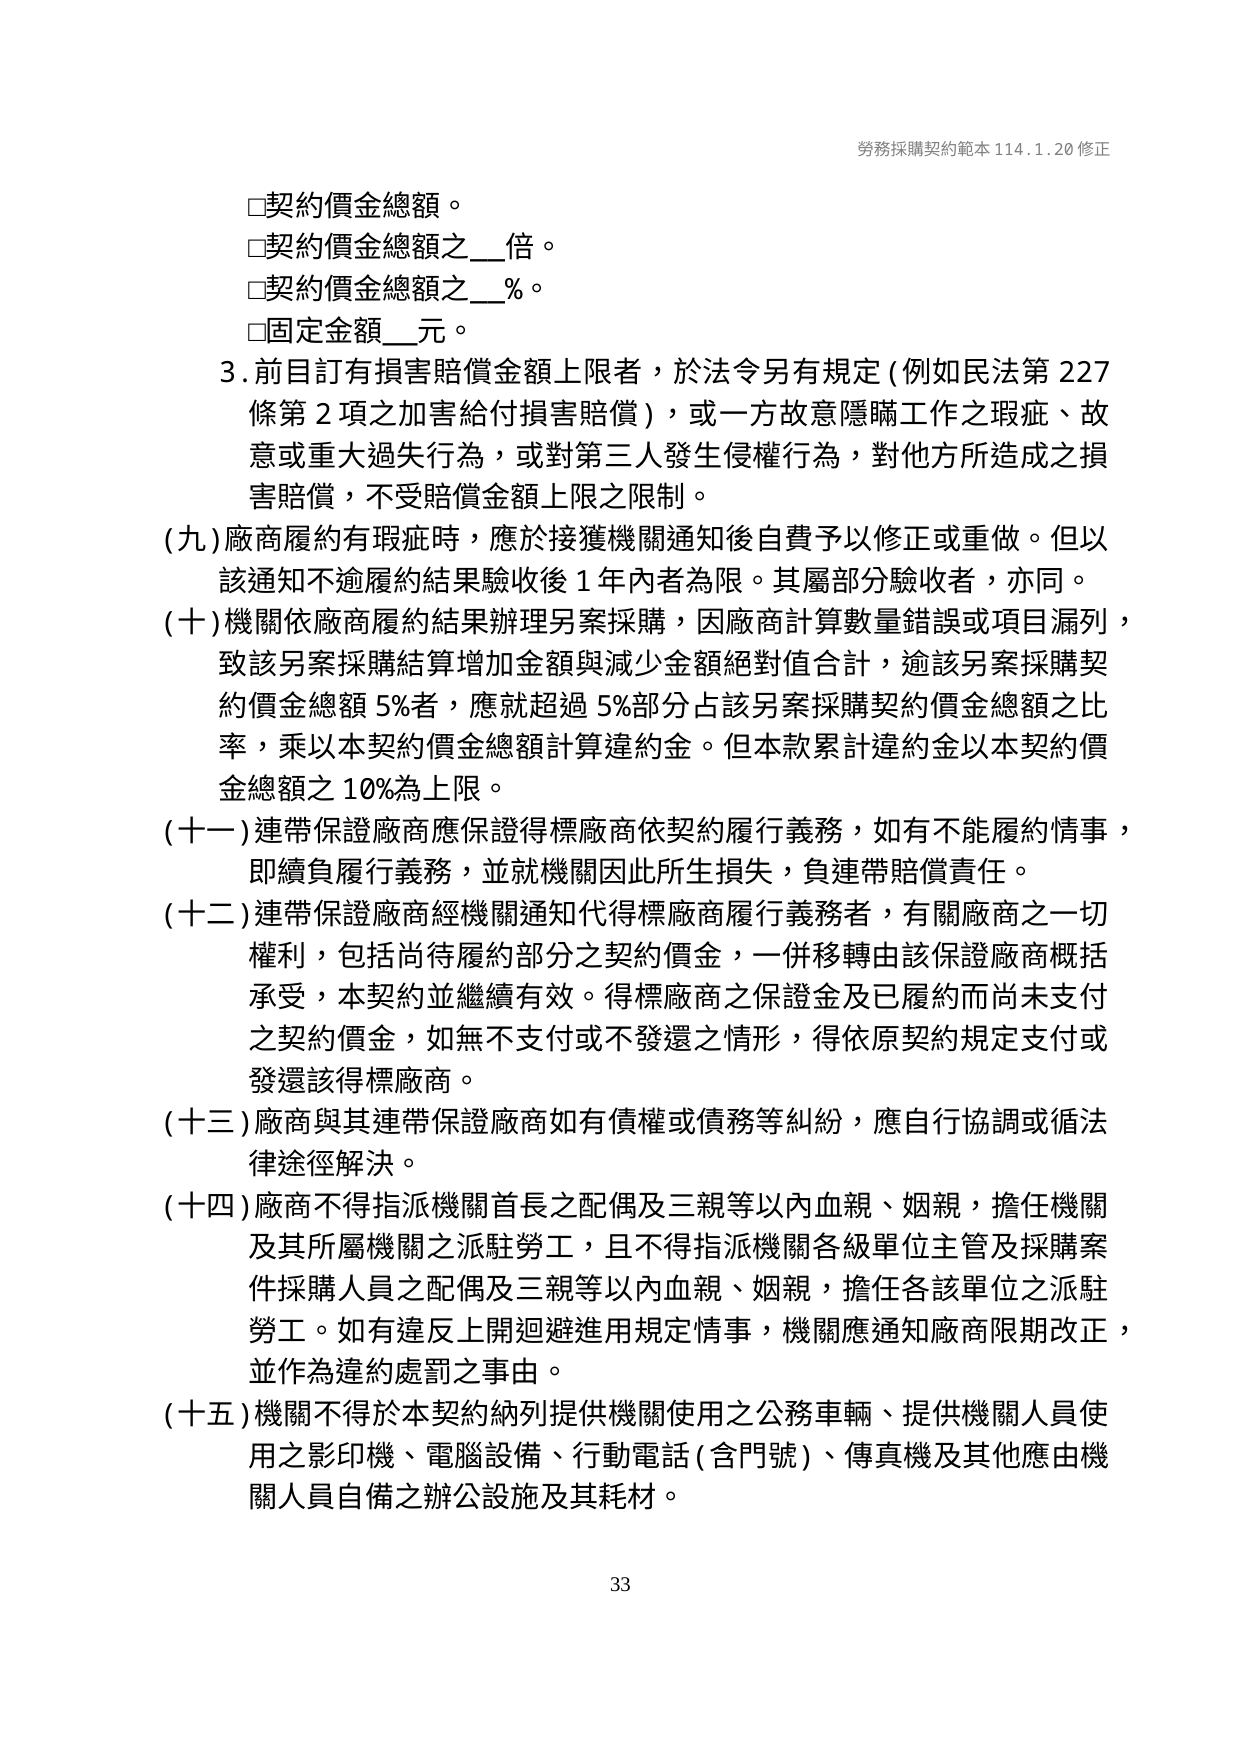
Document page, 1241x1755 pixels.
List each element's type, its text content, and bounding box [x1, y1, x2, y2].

text □契約價金總額之__倍。 [248, 224, 1110, 266]
text (十三)廠商與其連帶保證廠商如有債權或債務等糾紛，應自行協調或循法律途徑解決。 [159, 1099, 1110, 1183]
text 3.前目訂有損害賠償金額上限者，於法令另有規定(例如民法第227條第2項之加害給付損害賠償)，或一方故意隱瞞工作之瑕疵、故意或重大過失行為，或對第三人發生侵權行為，對他方所造成之損害賠償，不受賠償金額上限之限制。 [218, 349, 1110, 516]
text (十五)機關不得於本契約納列提供機關使用之公務車輛、提供機關人員使用之影印機、電腦設備、行動電話(含門號)、傳真機及其他應由機關人員自備之辦公設施及其耗材。 [159, 1391, 1110, 1516]
text (十)機關依廠商履約結果辦理另案採購，因廠商計算數量錯誤或項目漏列，致該另案採購結算增加金額與減少金額絕對值合計，逾該另案採購契約價金總額5%者，應就超過5%部分占該另案採購契約價金總額之比率，乘以本契約價金總額計算違約金。但本款累計違約金以本契約價金總額之10%為上限。 [159, 599, 1110, 808]
text (十四)廠商不得指派機關首長之配偶及三親等以內血親、姻親，擔任機關及其所屬機關之派駐勞工，且不得指派機關各級單位主管及採購案件採購人員之配偶及三親等以內血親、姻親，擔任各該單位之派駐勞工。如有違反上開迴避進用規定情事，機關應通知廠商限期改正，並作為違約處罰之事由。 [159, 1183, 1110, 1391]
text (十一)連帶保證廠商應保證得標廠商依契約履行義務，如有不能履約情事，即續負履行義務，並就機關因此所生損失，負連帶賠償責任。 [159, 808, 1110, 891]
text □固定金額__元。 [248, 308, 1110, 349]
text □契約價金總額之__%。 [248, 266, 1110, 308]
text (九)廠商履約有瑕疵時，應於接獲機關通知後自費予以修正或重做。但以該通知不逾履約結果驗收後1年內者為限。其屬部分驗收者，亦同。 [159, 516, 1110, 599]
text □契約價金總額。 [248, 183, 1110, 224]
text (十二)連帶保證廠商經機關通知代得標廠商履行義務者，有關廠商之一切權利，包括尚待履約部分之契約價金，一併移轉由該保證廠商概括承受，本契約並繼續有效。得標廠商之保證金及已履約而尚未支付之契約價金，如無不支付或不發還之情形，得依原契約規定支付或發還該得標廠商。 [159, 891, 1110, 1099]
